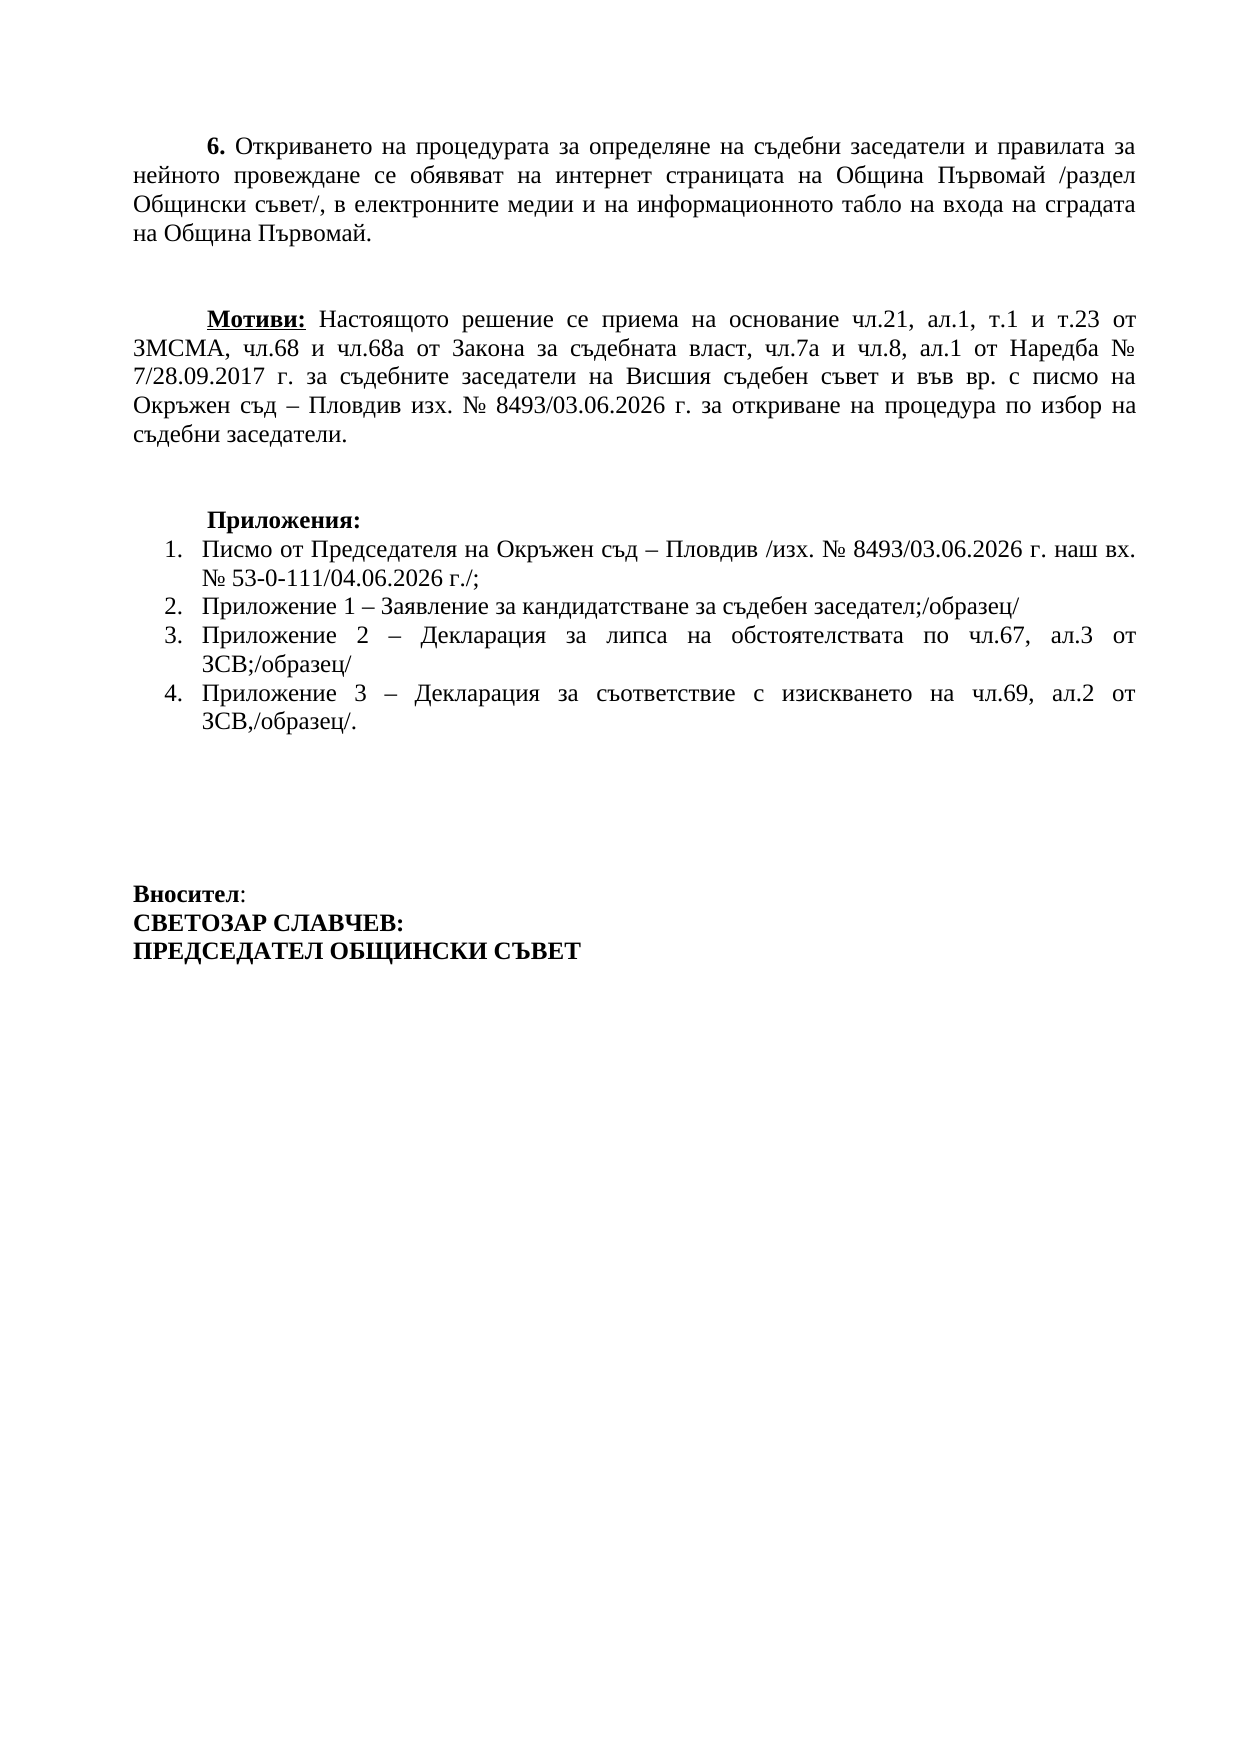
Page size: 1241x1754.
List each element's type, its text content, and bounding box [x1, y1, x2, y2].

text 6. Откриването на процедурата за определяне на съдебни заседатели и правилата за нейното провеждане се обявяват на интернет страницата на Община Първомай /раздел Общински съвет/, в електронните медии и на информационното табло на входа на сградата на Община Първомай. [133, 131, 1137, 246]
list Приложение 3 – Декларация за съответствие с изискването на чл.69, ал.2 от ЗСВ,/образец/. [164, 678, 1137, 735]
text Мотиви: Настоящото решение се приема на основание чл.21, ал.1, т.1 и т.23 от ЗМСМА, чл.68 и чл.68а от Закона за съдебната власт, чл.7а и чл.8, ал.1 от Наредба № 7/28.09.2017 г. за съдебните заседатели на Висшия съдебен съвет и във вр. с писмо на Окръжен съд – Пловдив изх. № 8493/03.06.2026 г. за откриване на процедура по избор на съдебни заседатели. [133, 304, 1137, 448]
list Приложение 1 – Заявление за кандидатстване за съдебен заседател;/образец/ [164, 591, 1137, 620]
text СВЕТОЗАР СЛАВЧЕВ: [133, 908, 1137, 936]
list Приложение 2 – Декларация за липса на обстоятелствата по чл.67, ал.3 от ЗСВ;/образец/ [164, 620, 1137, 678]
text Вносител: [133, 879, 1137, 908]
text ПРЕДСЕДАТЕЛ ОБЩИНСКИ СЪВЕТ [133, 936, 1137, 965]
list Писмо от Председателя на Окръжен съд – Пловдив /изх. № 8493/03.06.2026 г. наш вх. № 53-0-111/04.06.2026 г./; [164, 534, 1137, 591]
text Приложения: [133, 505, 1137, 534]
